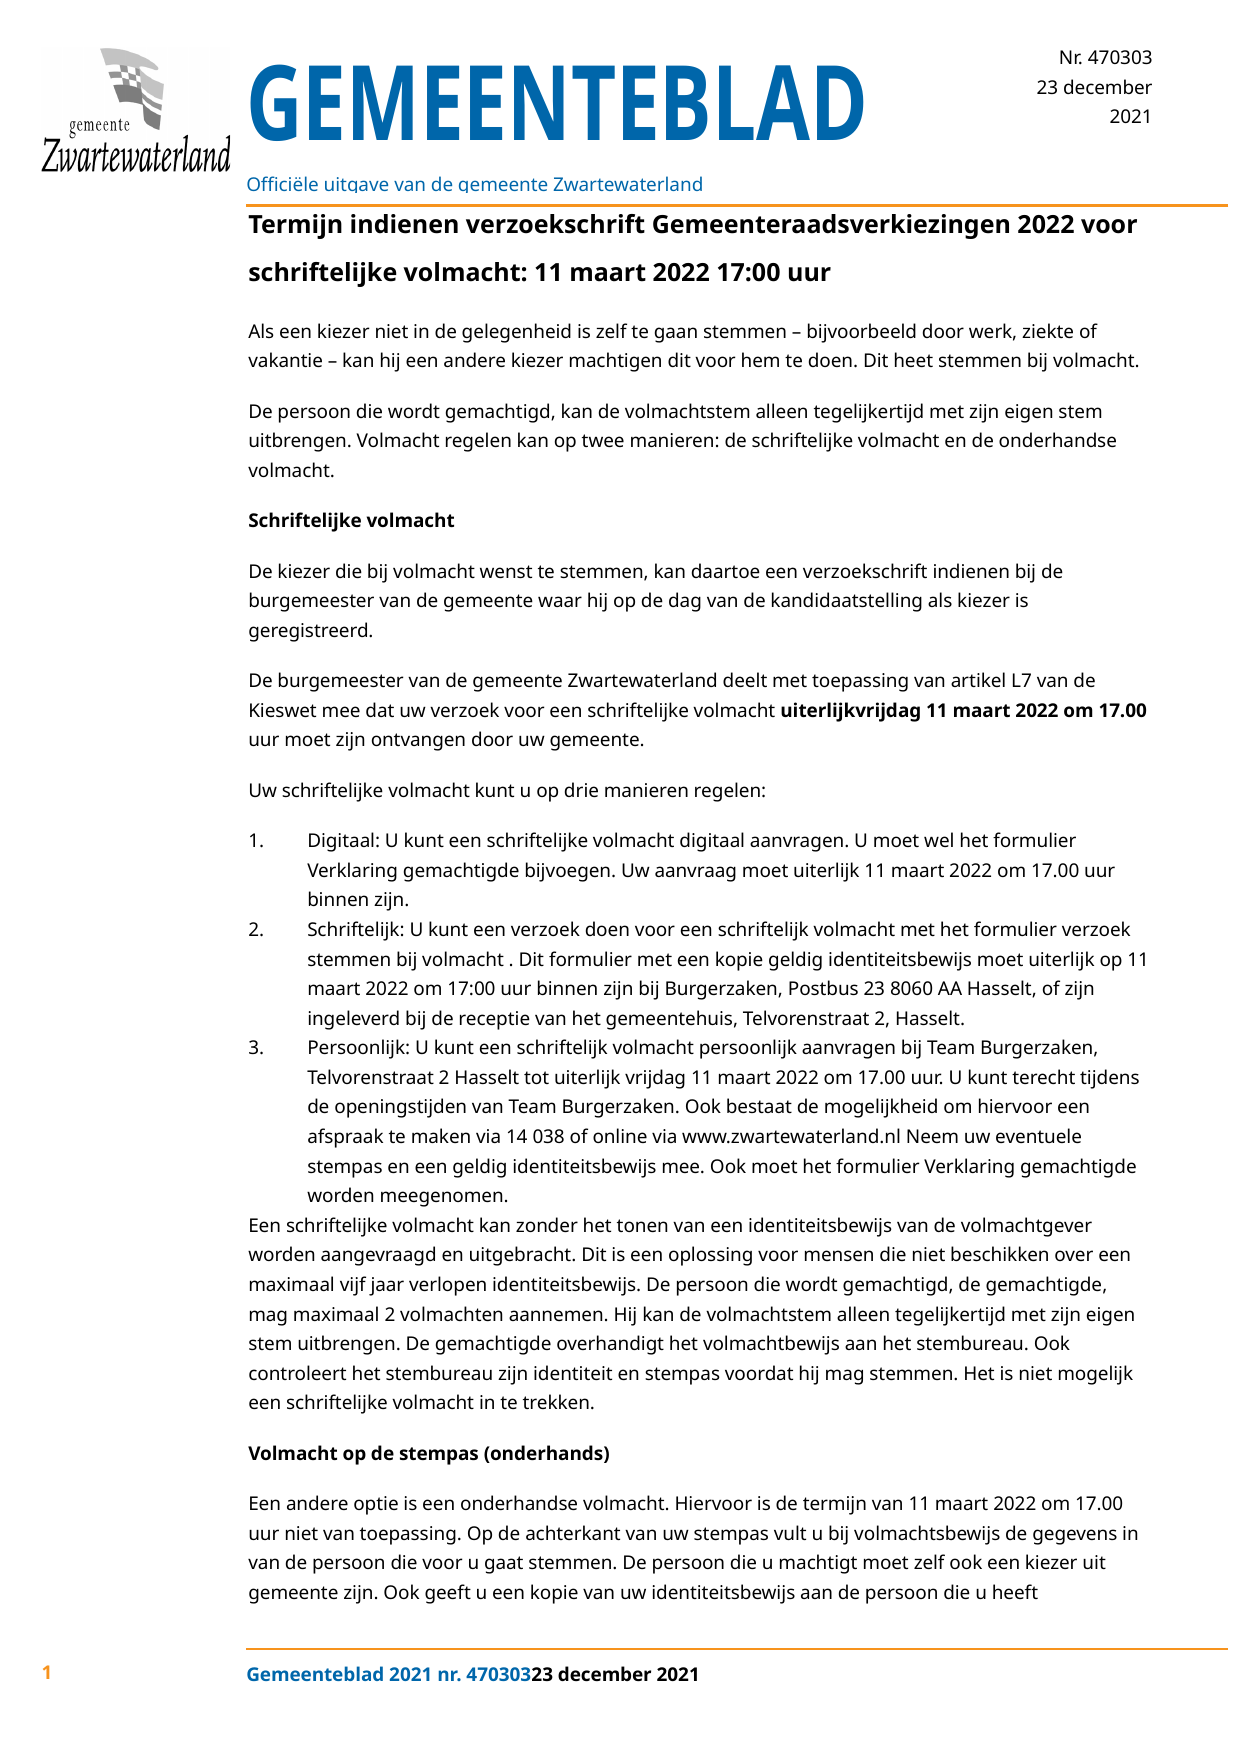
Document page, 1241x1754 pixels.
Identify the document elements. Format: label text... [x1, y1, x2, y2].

text Als een kiezer niet in de gelegenheid is zelf te gaan stemmen – bijvoorbeeld door werk, ziekte of vakantie – kan hij een andere kiezer machtigen dit voor hem te doen. Dit heet stemmen bij volmacht. [248, 318, 1152, 373]
text De kiezer die bij volmacht wenst te stemmen, kan daartoe een verzoekschrift indienen bij de burgemeester van de gemeente waar hij op de dag van de kandidaatstelling als kiezer is geregistreerd. [248, 558, 1152, 643]
text De persoon die wordt gemachtigd, kan de volmachtstem alleen tegelijkertijd met zijn eigen stem uitbrengen. Volmacht regelen kan op twee manieren: de schriftelijke volmacht en de onderhandse volmacht. [248, 398, 1152, 483]
picture [41, 47, 231, 172]
text Een schriftelijke volmacht kan zonder het tonen van een identiteitsbewijs van de volmachtgever worden aangevraagd en uitgebracht. Dit is een oplossing voor mensen die niet beschikken over een maximaal vijf jaar verlopen identiteitsbewijs. De persoon die wordt gemachtigd, de gemachtigde, mag maximaal 2 volmachten aannemen. Hij kan de volmachtstem alleen tegelijkertijd met zijn eigen stem uitbrengen. De gemachtigde overhandigt het volmachtbewijs aan het stembureau. Ook controleert het stembureau zijn identiteit en stempas voordat hij mag stemmen. Het is niet mogelijk een schriftelijke volmacht in te trekken. [248, 1212, 1152, 1415]
list Digitaal: U kunt een schriftelijke volmacht digitaal aanvragen. U moet wel het formulier Verklaring gemachtigde bijvoegen. Uw aanvraag moet uiterlijk 11 maart 2022 om 17.00 uur binnen zijn. [248, 827, 1152, 912]
text Uw schriftelijke volmacht kunt u op drie manieren regelen: [248, 777, 1152, 803]
text Schriftelijke volmacht [248, 507, 1152, 533]
text De burgemeester van de gemeente Zwartewaterland deelt met toepassing van artikel L7 van de Kieswet mee dat uw verzoek voor een schriftelijke volmacht uiterlijkvrijdag 11 maart 2022 om 17.00 uur moet zijn ontvangen door uw gemeente. [248, 667, 1152, 752]
text Termijn indienen verzoekschrift Gemeenteraadsverkiezingen 2022 voor schriftelijke volmacht: 11 maart 2022 17:00 uur [248, 207, 1152, 288]
list Persoonlijk: U kunt een schriftelijk volmacht persoonlijk aanvragen bij Team Burgerzaken, Telvorenstraat 2 Hasselt tot uiterlijk vrijdag 11 maart 2022 om 17.00 uur. U kunt terecht tijdens de openingstijden van Team Burgerzaken. Ook bestaat de mogelijkheid om hiervoor een afspraak te maken via 14 038 of online via www.zwartewaterland.nl Neem uw eventuele stempas en een geldig identiteitsbewijs mee. Ook moet het formulier Verklaring gemachtigde worden meegenomen. [248, 1034, 1152, 1208]
text Een andere optie is een onderhandse volmacht. Hiervoor is de termijn van 11 maart 2022 om 17.00 uur niet van toepassing. Op de achterkant van uw stempas vult u bij volmachtsbewijs de gegevens in van de persoon die voor u gaat stemmen. De persoon die u machtigt moet zelf ook een kiezer uit gemeente zijn. Ook geeft u een kopie van uw identiteitsbewijs aan de persoon die u heeft [248, 1490, 1152, 1605]
text Volmacht op de stempas (onderhands) [248, 1440, 1152, 1466]
list Schriftelijk: U kunt een verzoek doen voor een schriftelijk volmacht met het formulier verzoek stemmen bij volmacht . Dit formulier met een kopie geldig identiteitsbewijs moet uiterlijk op 11 maart 2022 om 17:00 uur binnen zijn bij Burgerzaken, Postbus 23 8060 AA Hasselt, of zijn ingeleverd bij de receptie van het gemeentehuis, Telvorenstraat 2, Hasselt. [248, 916, 1152, 1031]
